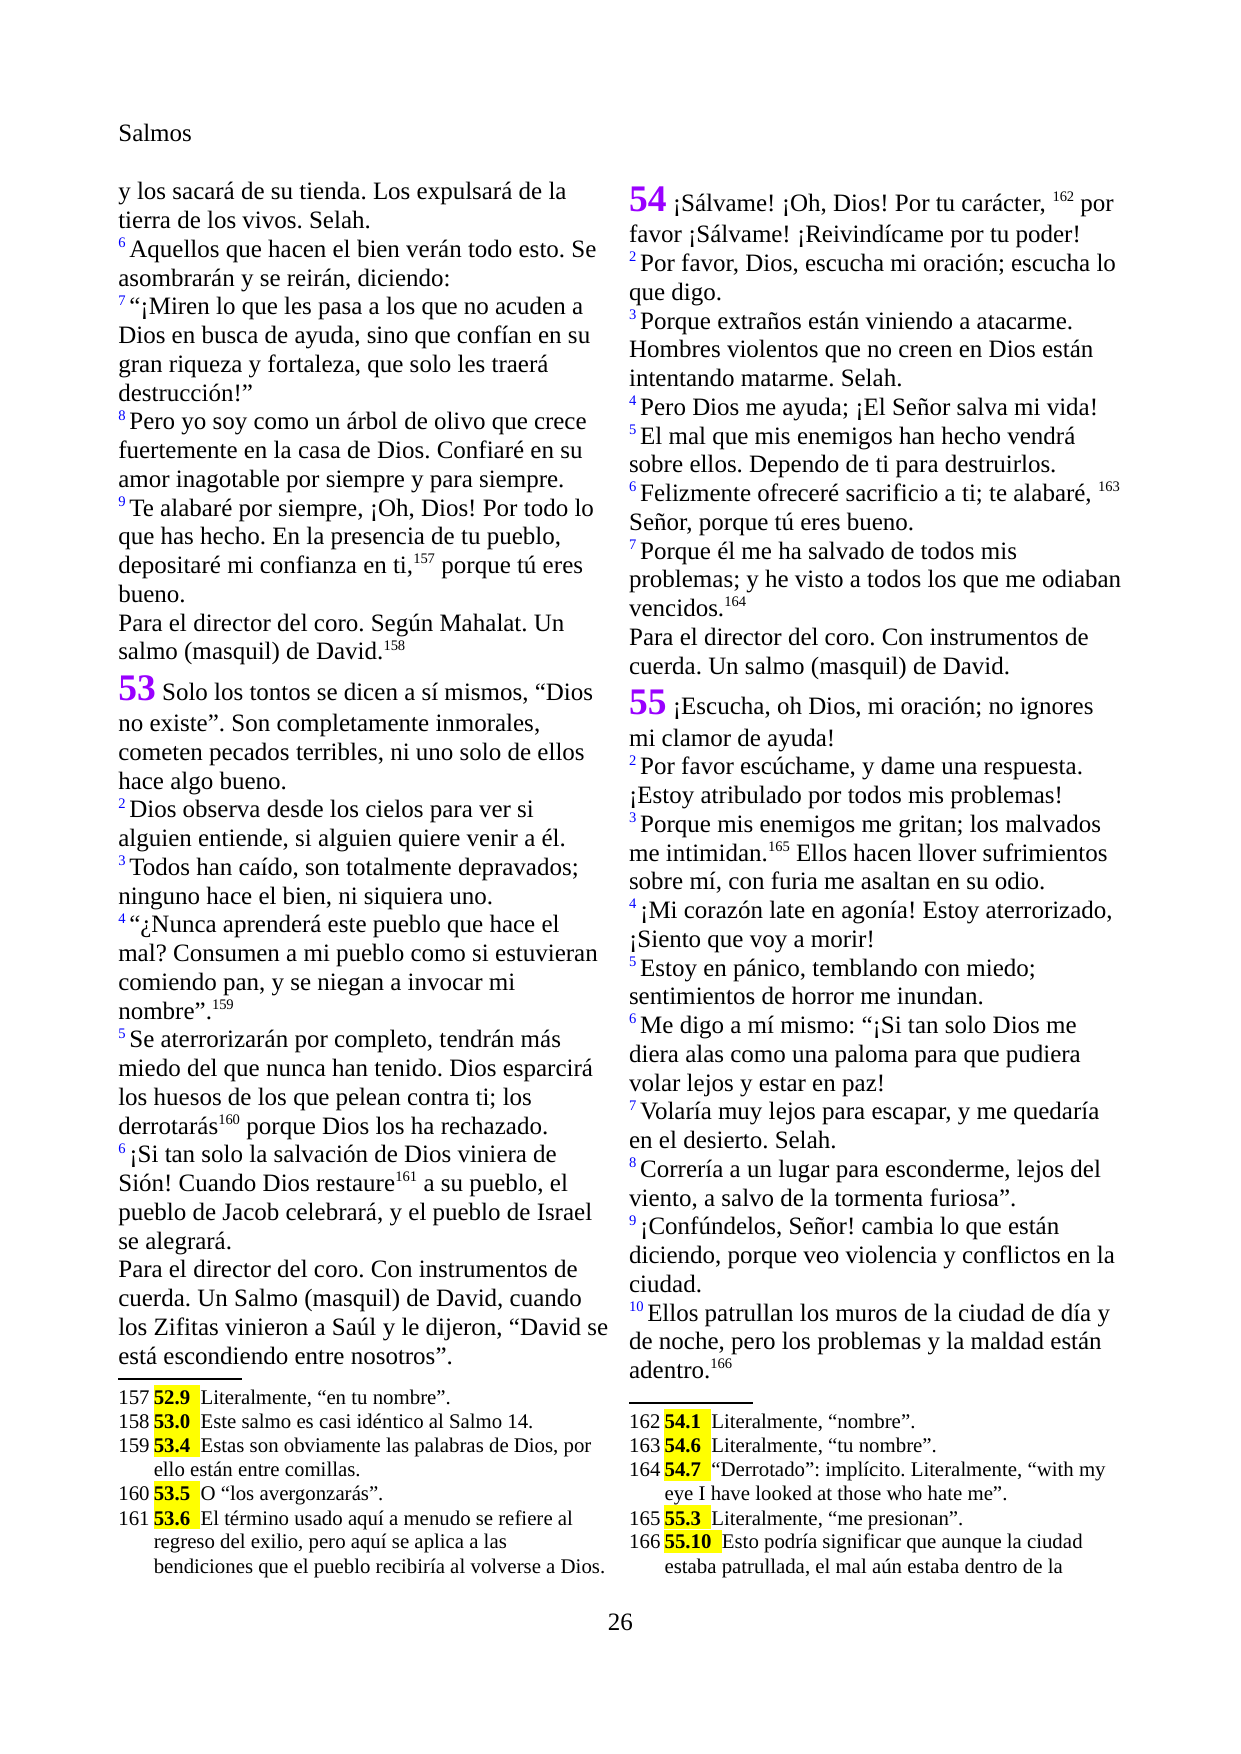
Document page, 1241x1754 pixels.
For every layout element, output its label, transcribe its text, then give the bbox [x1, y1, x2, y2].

text y los sacará de su tienda. Los expulsará de la tierra de los vivos. Selah. [118, 176, 611, 234]
text 6 Aquellos que hacen el bien verán todo esto. Se asombrarán y se reirán, diciendo: [118, 234, 611, 291]
text 5 El mal que mis enemigos han hecho vendrá sobre ellos. Dependo de ti para destruirlos. [629, 421, 1122, 478]
text 4 ¡Mi corazón late en agonía! Estoy aterrorizado, ¡Siento que voy a morir! [629, 895, 1122, 953]
text 52.9 Literalmente, “en tu nombre”. [200, 1385, 611, 1409]
text 8 Correría a un lugar para esconderme, lejos del viento, a salvo de la tormenta furiosa”. [629, 1154, 1122, 1211]
text 5 Se aterrorizarán por completo, tendrán más miedo del que nunca han tenido. Dios esparcirá los huesos de los que pelean contra ti; los derrotarás porque Dios los ha rechazado. [118, 1024, 611, 1139]
text 53.5 O “los avergonzarás”. [200, 1481, 611, 1505]
text 2 Por favor, Dios, escucha mi oración; escucha lo que digo. [629, 248, 1122, 306]
text 3 Porque mis enemigos me gritan; los malvados me intimidan. Ellos hacen llover sufrimientos sobre mí, con furia me asaltan en su odio. [629, 809, 1122, 895]
text 54.1 Literalmente, “nombre”. [629, 1409, 664, 1433]
text 10 Ellos patrullan los muros de la ciudad de día y de noche, pero los problemas y la maldad están adentro. [629, 1298, 1122, 1384]
text 55.10 Esto podría significar que aunque la ciudad estaba patrullada, el mal aún estaba dentro de la [629, 1529, 1122, 1578]
text 53.6 El término usado aquí a menudo se refiere al regreso del exilio, pero aquí se aplica a las bendiciones que el pueblo recibiría al volverse a Dios. [118, 1505, 611, 1578]
text 54.7 “Derrotado”: implícito. Literalmente, “with my eye I have looked at those who hate me”. [629, 1457, 1122, 1505]
text 54.1 Literalmente, “nombre”. [711, 1409, 1122, 1433]
text 53 Solo los tontos se dicen a sí mismos, “Dios no existe”. Son completamente inmorales, cometen pecados terribles, ni uno solo de ellos hace algo bueno. [118, 665, 611, 794]
text 54.6 Literalmente, “tu nombre”. [711, 1433, 1122, 1457]
text 53.0 Este salmo es casi idéntico al Salmo 14. [200, 1409, 611, 1433]
text 5 Estoy en pánico, temblando con miedo; sentimientos de horror me inundan. [629, 953, 1122, 1010]
text 54.6 Literalmente, “tu nombre”. [629, 1433, 664, 1457]
text 53.5 O “los avergonzarás”. [118, 1481, 154, 1505]
text 2 Por favor escúchame, y dame una respuesta. ¡Estoy atribulado por todos mis problemas! [629, 751, 1122, 809]
text 55 ¡Escucha, oh Dios, mi oración; no ignores mi clamor de ayuda! [629, 679, 1122, 751]
text 7 “¡Miren lo que les pasa a los que no acuden a Dios en busca de ayuda, sino que confían en su gran riqueza y fortaleza, que solo les traerá destrucción!” [118, 291, 611, 406]
text 9 Te alabaré por siempre, ¡Oh, Dios! Por todo lo que has hecho. En la presencia de tu pueblo, depositaré mi confianza en ti, porque tú eres bueno. [118, 493, 611, 608]
text 2 Dios observa desde los cielos para ver si alguien entiende, si alguien quiere venir a él. [118, 794, 611, 852]
title Para el director del coro. Según Mahalat. Un salmo (masquil) de David. [118, 608, 611, 665]
text 3 Porque extraños están viniendo a atacarme. Hombres violentos que no creen en Dios están intentando matarme. Selah. [629, 306, 1122, 392]
text 53.4 Estas son obviamente las palabras de Dios, por ello están entre comillas. [118, 1433, 611, 1481]
text 52.9 Literalmente, “en tu nombre”. [118, 1385, 154, 1409]
text 6 ¡Si tan solo la salvación de Dios viniera de Sión! Cuando Dios restaure a su pueblo, el pueblo de Jacob celebrará, y el pueblo de Israel se alegrará. [118, 1139, 611, 1254]
title Para el director del coro. Con instrumentos de cuerda. Un salmo (masquil) de David. [629, 622, 1122, 679]
text 8 Pero yo soy como un árbol de olivo que crece fuertemente en la casa de Dios. Confiaré en su amor inagotable por siempre y para siempre. [118, 406, 611, 493]
text 7 Porque él me ha salvado de todos mis problemas; y he visto a todos los que me odiaban vencidos. [629, 536, 1122, 622]
text 6 Felizmente ofreceré sacrificio a ti; te alabaré, Señor, porque tú eres bueno. [629, 478, 1122, 536]
text 6 Me digo a mí mismo: “¡Si tan solo Dios me diera alas como una paloma para que pudiera volar lejos y estar en paz! [629, 1010, 1122, 1096]
text 4 Pero Dios me ayuda; ¡El Señor salva mi vida! [629, 392, 1122, 421]
text 9 ¡Confúndelos, Señor! cambia lo que están diciendo, porque veo violencia y conflictos en la ciudad. [629, 1211, 1122, 1298]
title Para el director del coro. Con instrumentos de cuerda. Un Salmo (masquil) de David, cuando los Zifitas vinieron a Saúl y le dijeron, “David se está escondiendo entre nosotros”. [118, 1254, 611, 1369]
text 55.3 Literalmente, “me presionan”. [711, 1505, 1122, 1529]
text 4 “¿Nunca aprenderá este pueblo que hace el mal? Consumen a mi pueblo como si estuvieran comiendo pan, y se niegan a invocar mi nombre”. [118, 909, 611, 1024]
text 55.3 Literalmente, “me presionan”. [629, 1505, 664, 1529]
text 3 Todos han caído, son totalmente depravados; ninguno hace el bien, ni siquiera uno. [118, 852, 611, 909]
text 7 Volaría muy lejos para escapar, y me quedaría en el desierto. Selah. [629, 1096, 1122, 1154]
text 54 ¡Sálvame! ¡Oh, Dios! Por tu carácter, por favor ¡Sálvame! ¡Reivindícame por tu poder! [629, 176, 1122, 248]
